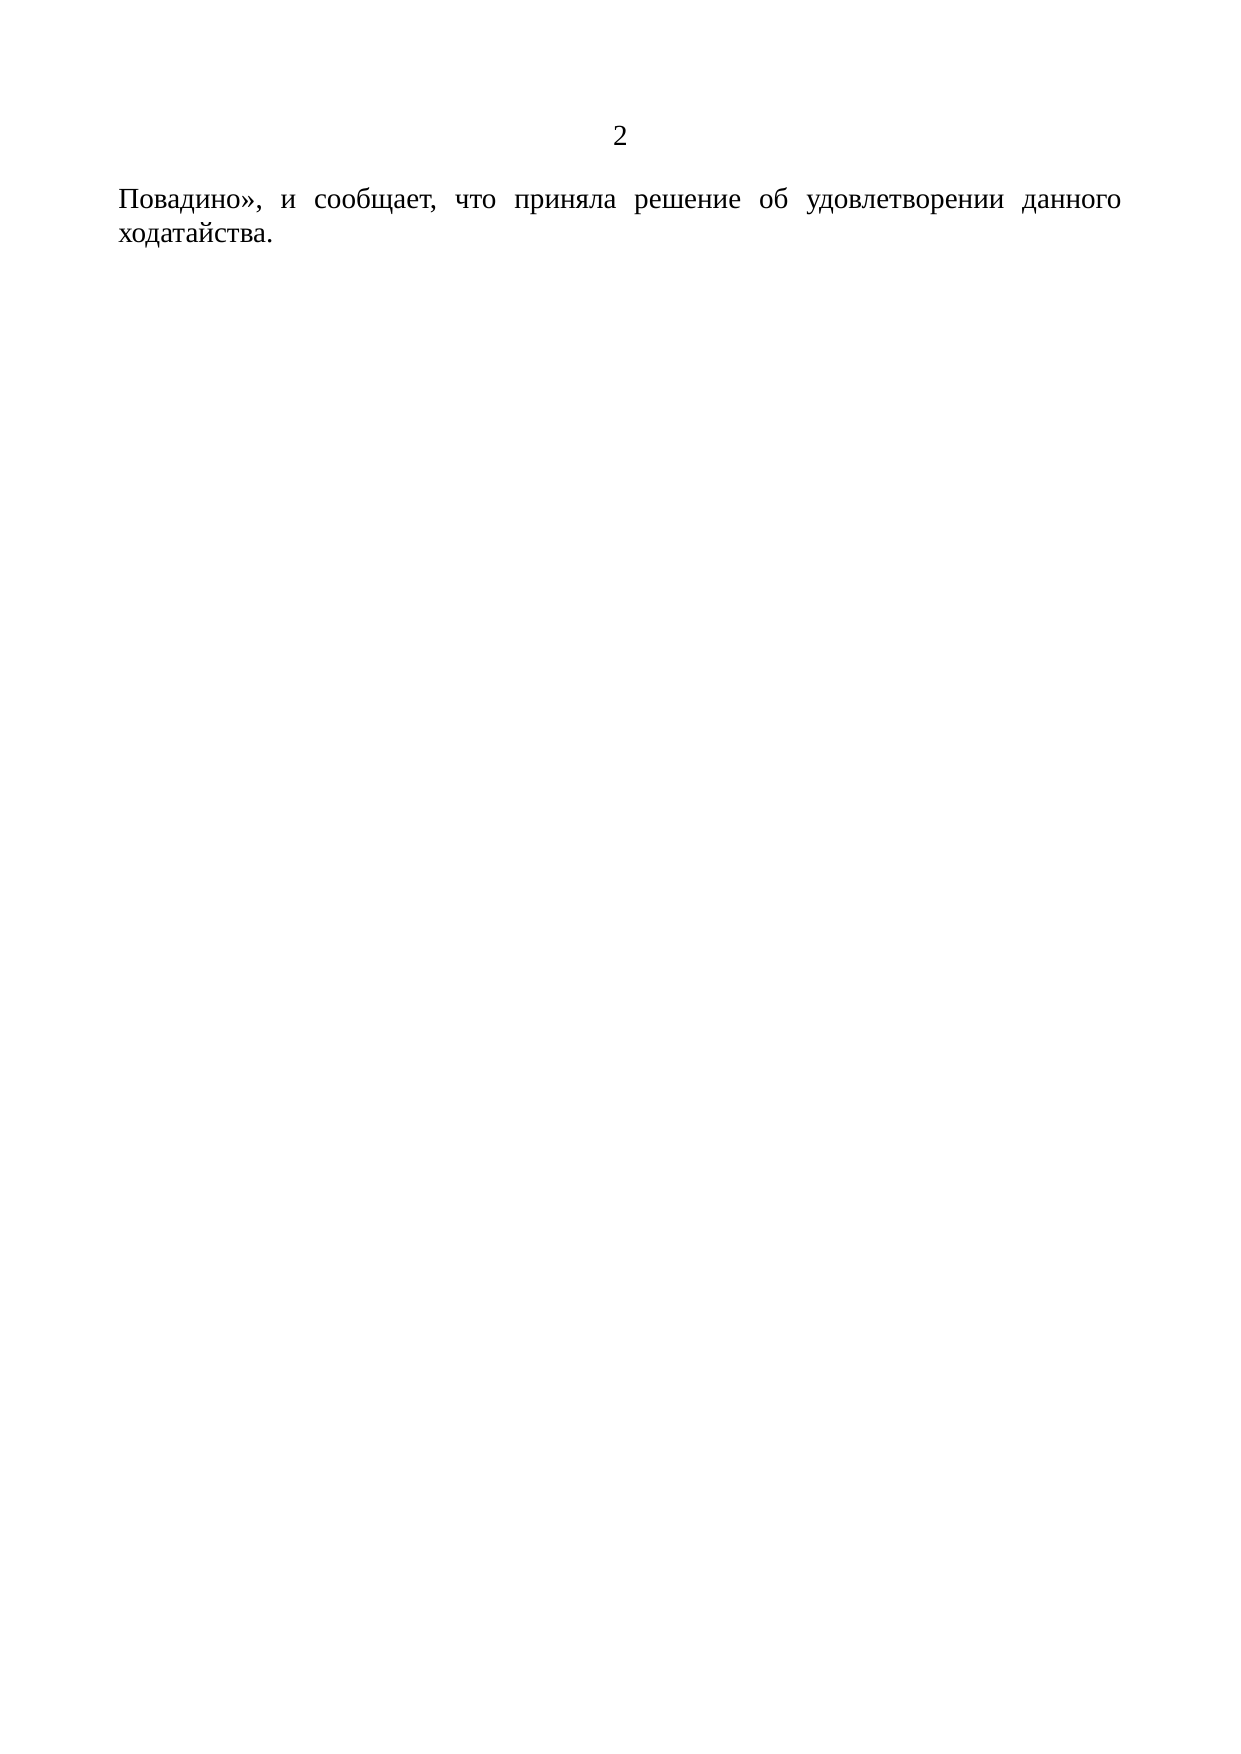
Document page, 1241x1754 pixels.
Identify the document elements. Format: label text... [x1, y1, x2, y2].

text Повадино», и сообщает, что приняла решение об удовлетворении данного ходатайства. [118, 181, 1122, 248]
